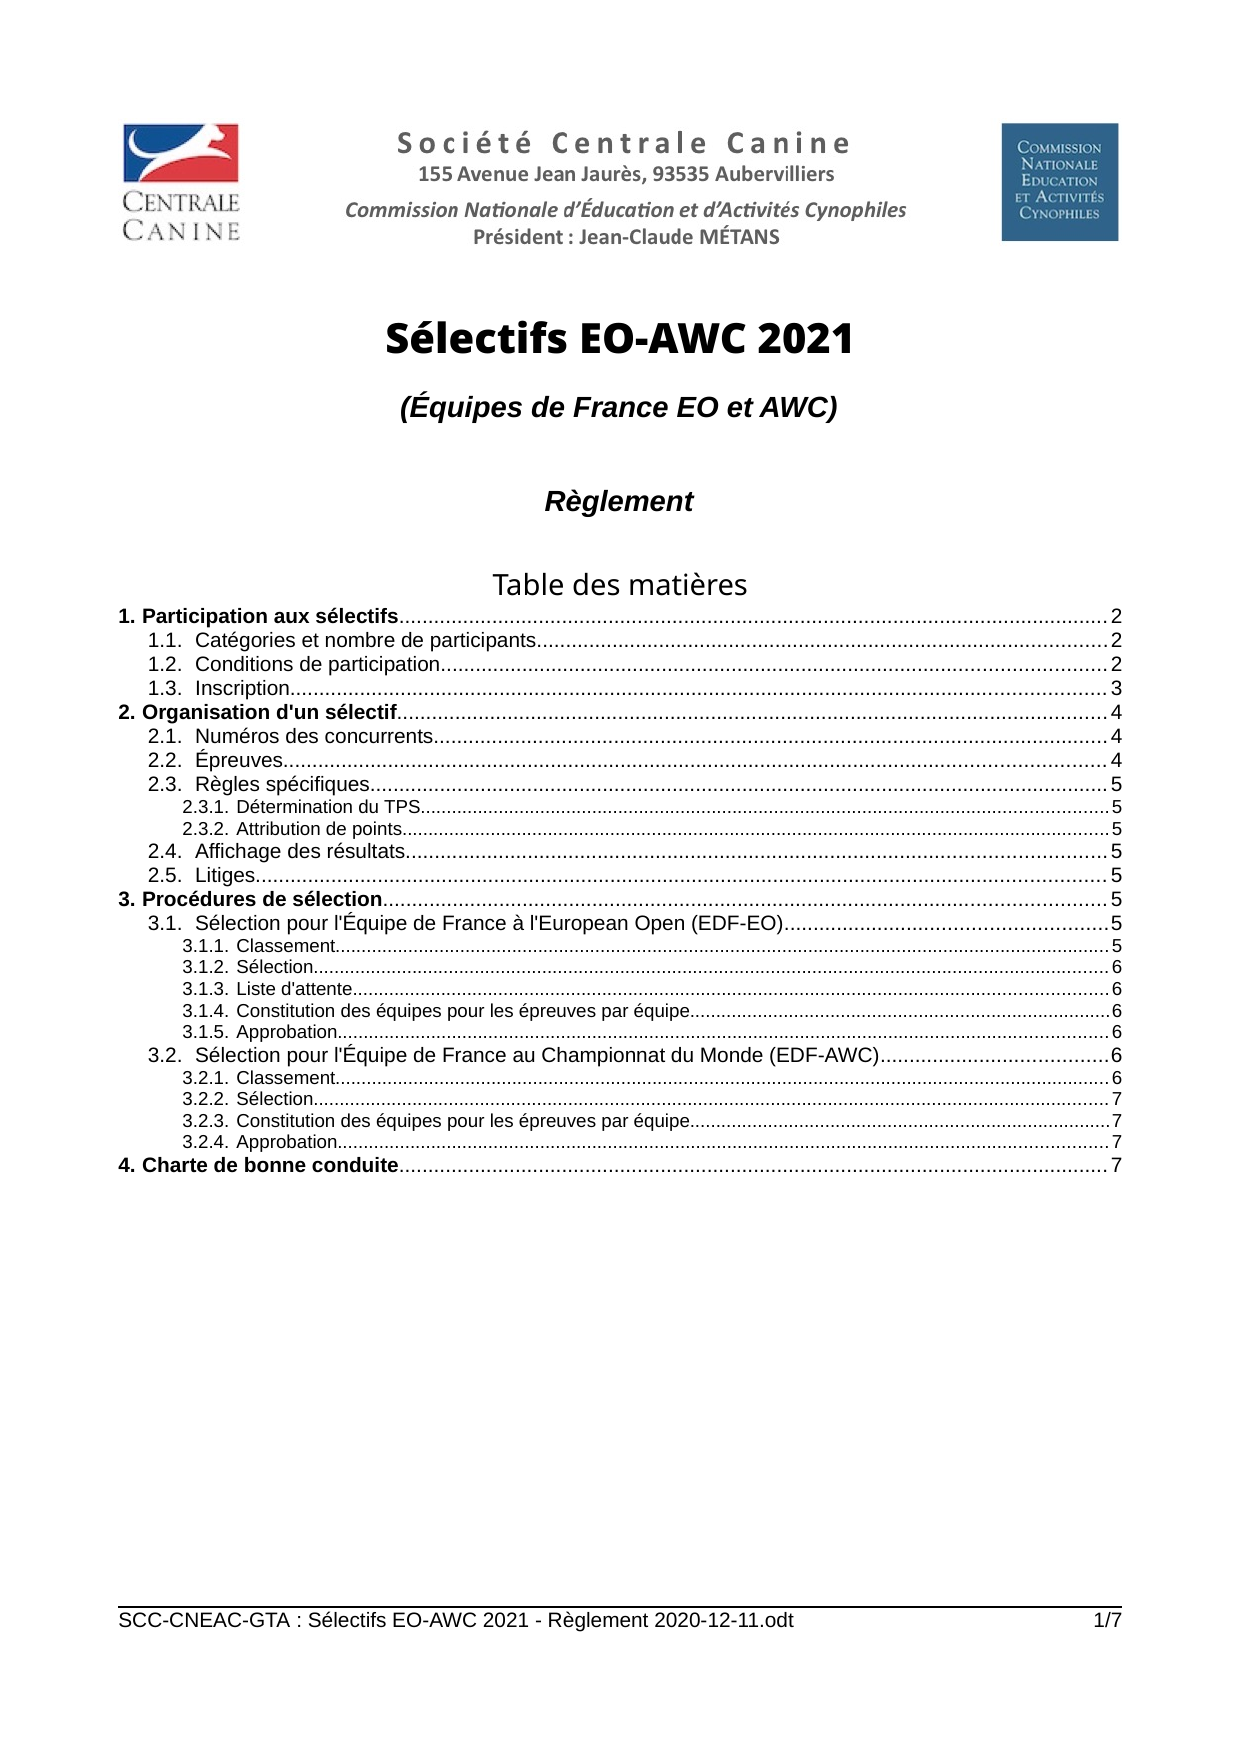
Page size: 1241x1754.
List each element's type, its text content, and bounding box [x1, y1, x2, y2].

text 2.3.1. Détermination du TPS 5 [177, 796, 1122, 817]
text 2.3. Règles spécifiques 5 [148, 772, 1122, 796]
text 2.4. Affichage des résultats 5 [148, 839, 1122, 863]
text 3.1.2. Sélection 6 [177, 956, 1122, 978]
text 2.2. Épreuves 4 [148, 748, 1122, 772]
text 3.2.4. Approbation 7 [177, 1131, 1122, 1153]
text 3.1.5. Approbation 6 [177, 1021, 1122, 1043]
text 3.1.3. Liste d'attente 6 [177, 978, 1122, 999]
text 1.1. Catégories et nombre de participants 2 [148, 628, 1122, 652]
text 3.2.1. Classement 6 [177, 1067, 1122, 1088]
subtitle Règlement [118, 484, 1122, 517]
subtitle (Équipes de France EO et AWC) [118, 390, 1122, 424]
text 2.1. Numéros des concurrents 4 [148, 724, 1122, 748]
text 3.1.4. Constitution des équipes pour les épreuves par équipe 6 [177, 999, 1122, 1021]
text 1.3. Inscription 3 [148, 676, 1122, 700]
subtitle Table des matières [118, 564, 1122, 604]
text 4. Charte de bonne conduite 7 [118, 1153, 1122, 1177]
text 3.2.2. Sélection 7 [177, 1088, 1122, 1110]
text 3.2.3. Constitution des équipes pour les épreuves par équipe 7 [177, 1110, 1122, 1131]
text 2.5. Litiges 5 [148, 863, 1122, 887]
picture [118, 118, 1123, 256]
text 1. Participation aux sélectifs 2 [118, 604, 1122, 628]
text 3. Procédures de sélection 5 [118, 887, 1122, 911]
subtitle Sélectifs EO-AWC 2021 [118, 309, 1122, 366]
text 2.3.2. Attribution de points 5 [177, 817, 1122, 839]
text 3.1.1. Classement 5 [177, 935, 1122, 956]
text 3.2. Sélection pour l'Équipe de France au Championnat du Monde (EDF-AWC) 6 [148, 1043, 1122, 1067]
text 2. Organisation d'un sélectif 4 [118, 700, 1122, 724]
text 3.1. Sélection pour l'Équipe de France à l'European Open (EDF-EO) 5 [148, 911, 1122, 935]
text 1.2. Conditions de participation 2 [148, 652, 1122, 676]
